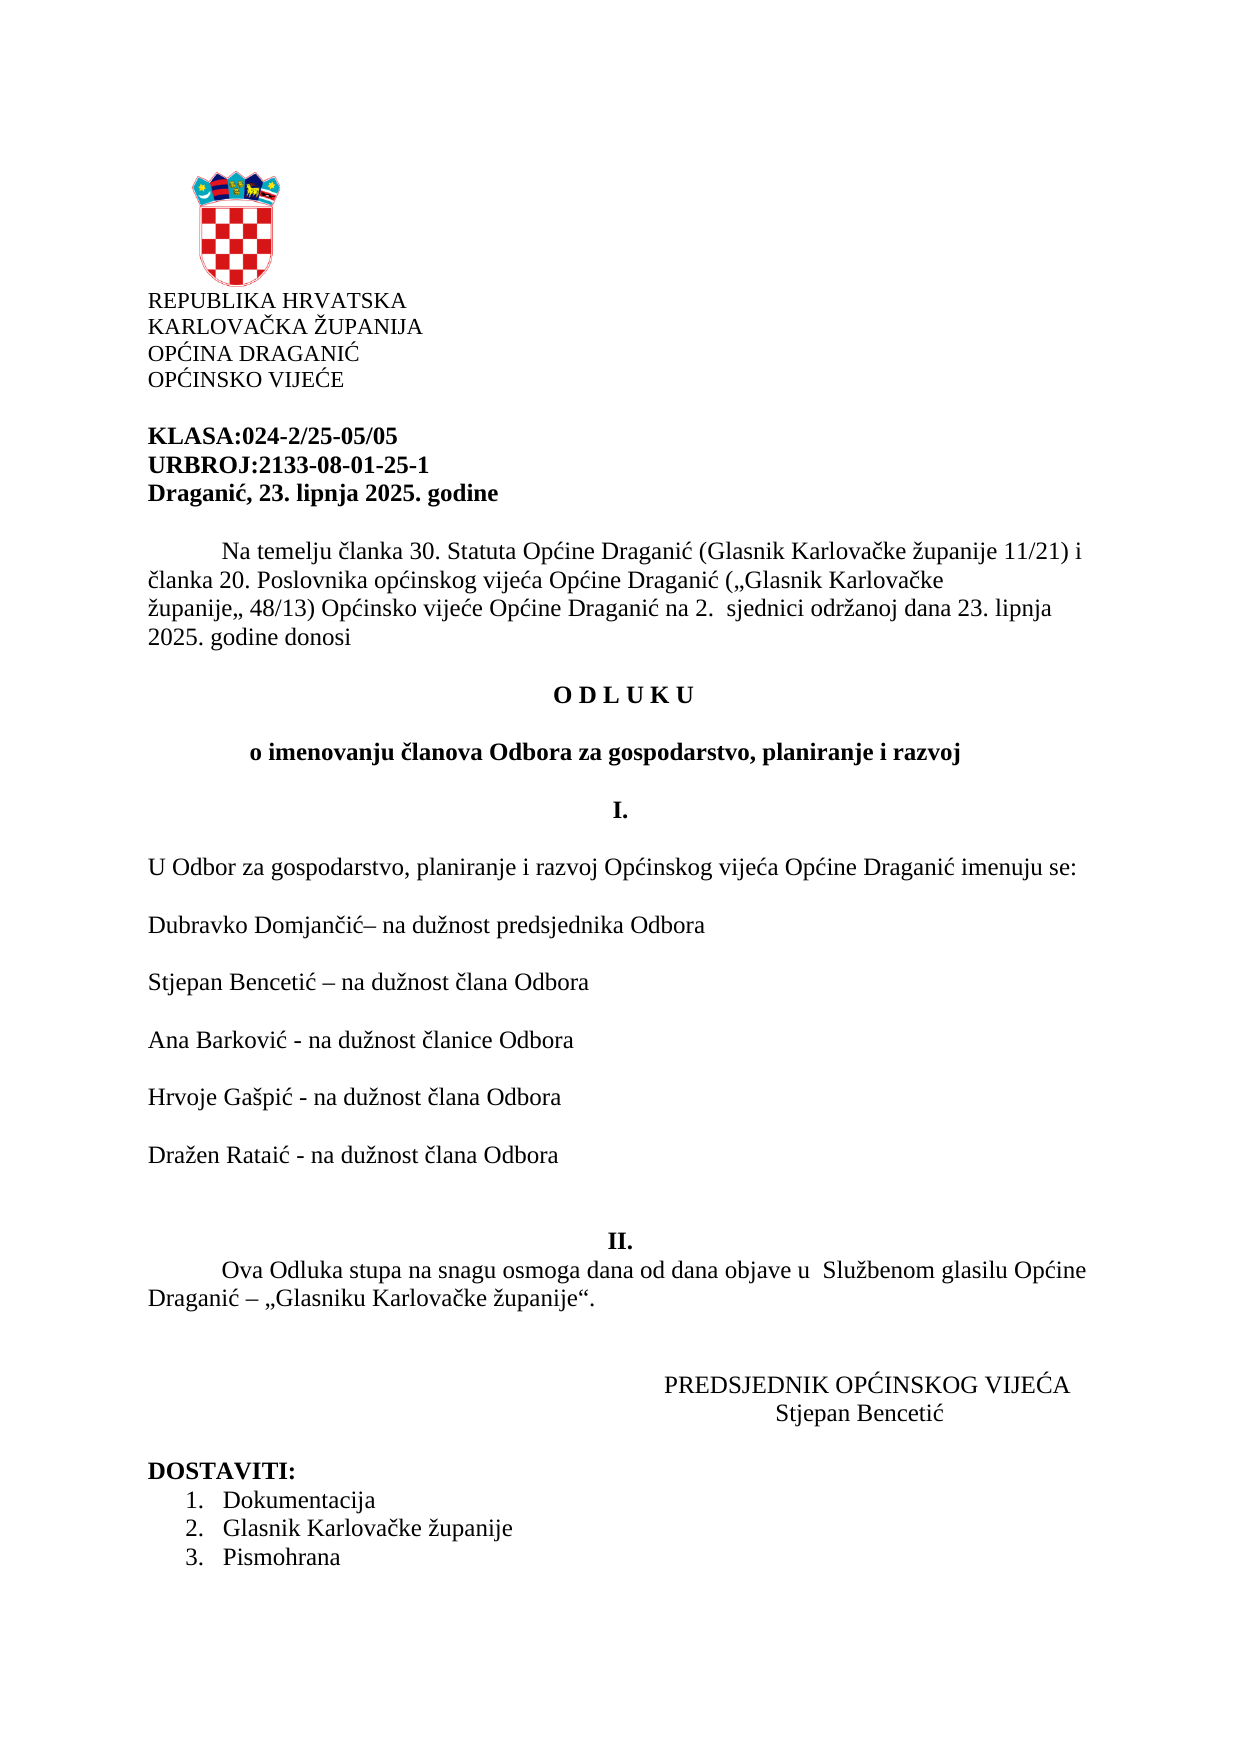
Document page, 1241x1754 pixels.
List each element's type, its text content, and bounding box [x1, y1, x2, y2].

text Stjepan Bencetić – na dužnost člana Odbora [148, 967, 1093, 996]
text PREDSJEDNIK OPĆINSKOG VIJEĆA [148, 1370, 1093, 1398]
text Draganić, 23. lipnja 2025. godine [148, 478, 1093, 507]
text Stjepan Bencetić [148, 1398, 1093, 1427]
text Na temelju članka 30. Statuta Općine Draganić (Glasnik Karlovačke županije 11/21) i članka 20. Poslovnika općinskog vijeća Općine Draganić („Glasnik Karlovačke županije„ 48/13) Općinsko vijeće Općine Draganić na 2. sjednici održanoj dana 23. lipnja 2025. godine donosi [148, 536, 1093, 651]
text OPĆINSKO VIJEĆE [148, 366, 1093, 392]
text Dražen Rataić - na dužnost člana Odbora [148, 1140, 1093, 1168]
text Dubravko Domjančić– na dužnost predsjednika Odbora [148, 910, 1093, 938]
text I. [148, 795, 1093, 823]
text Ova Odluka stupa na snagu osmoga dana od dana objave u Službenom glasilu Općine Draganić – „Glasniku Karlovačke županije“. [148, 1255, 1093, 1312]
text Hrvoje Gašpić - na dužnost člana Odbora [148, 1082, 1093, 1111]
text Ana Barković - na dužnost članice Odbora [148, 1025, 1093, 1053]
text II. [148, 1226, 1093, 1255]
text REPUBLIKA HRVATSKA [148, 287, 1093, 313]
text U Odbor za gospodarstvo, planiranje i razvoj Općinskog vijeća Općine Draganić imenuju se: [148, 852, 1093, 881]
text KARLOVAČKA ŽUPANIJA [148, 313, 1093, 339]
text DOSTAVITI: [148, 1456, 1093, 1485]
list Pismohrana [185, 1542, 1093, 1571]
text o imenovanju članova Odbora za gospodarstvo, planiranje i razvoj [118, 737, 1093, 766]
text OPĆINA DRAGANIĆ [148, 339, 1093, 366]
text URBROJ:2133-08-01-25-1 [148, 450, 1093, 478]
list Glasnik Karlovačke županije [185, 1513, 1093, 1542]
text O D L U K U [148, 680, 1093, 708]
list Dokumentacija [185, 1485, 1093, 1513]
text KLASA:024-2/25-05/05 [148, 421, 1093, 450]
